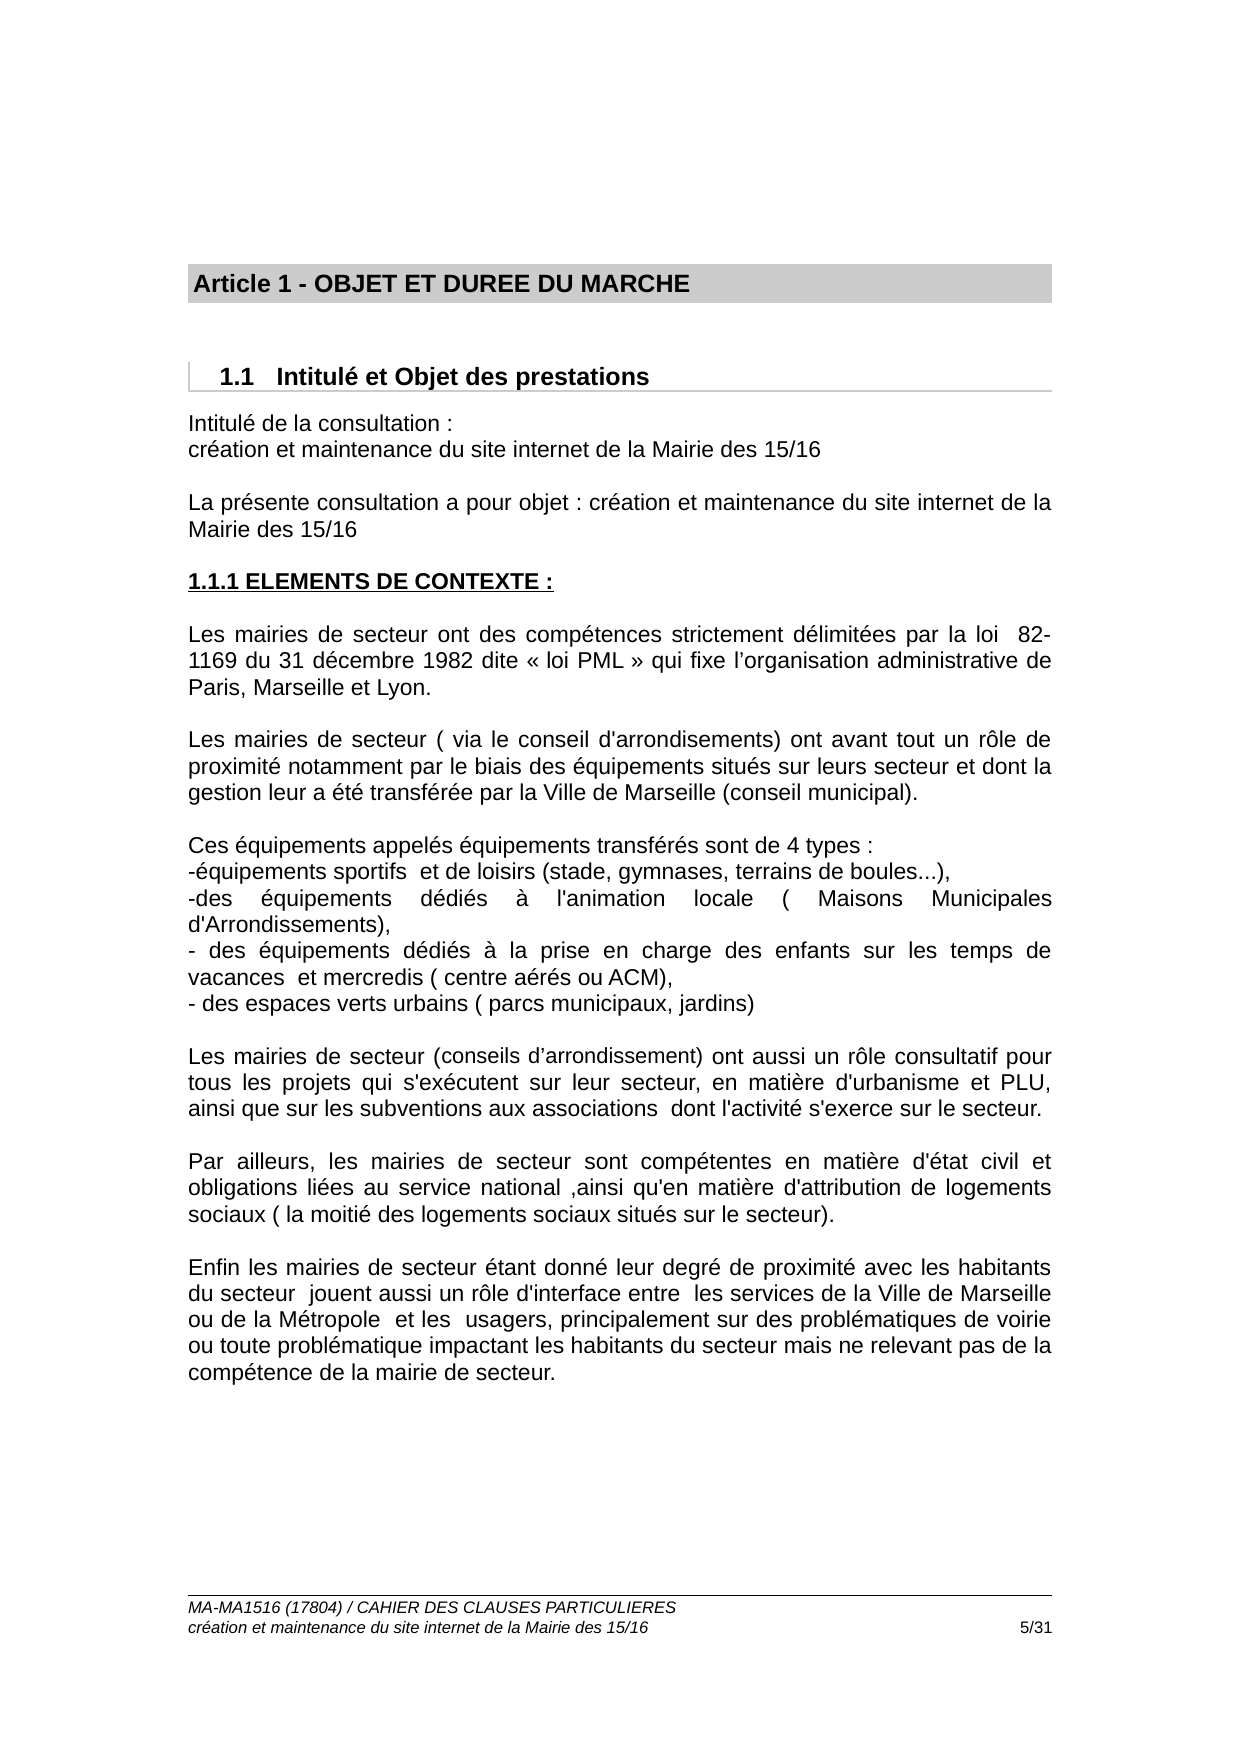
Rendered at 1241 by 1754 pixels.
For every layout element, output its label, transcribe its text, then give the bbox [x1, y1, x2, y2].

text -équipements sportifs et de loisirs (stade, gymnases, terrains de boules...), [188, 858, 1052, 884]
text - des équipements dédiés à la prise en charge des enfants sur les temps de vacances et mercredis ( centre aérés ou ACM), [188, 937, 1052, 990]
text 1.1.1 ELEMENTS DE CONTEXTE : [188, 568, 1052, 594]
text Les mairies de secteur (conseils d’arrondissement) ont aussi un rôle consultatif pour tous les projets qui s'exécutent sur leur secteur, en matière d'urbanisme et PLU, ainsi que sur les subventions aux associations dont l'activité s'exerce sur le secteur. [188, 1043, 1052, 1122]
text - des espaces verts urbains ( parcs municipaux, jardins) [188, 990, 1052, 1016]
text La présente consultation a pour objet : création et maintenance du site internet de la Mairie des 15/16 [188, 489, 1052, 542]
text Intitulé de la consultation : [188, 410, 1052, 436]
text Les mairies de secteur ( via le conseil d'arrondisements) ont avant tout un rôle de proximité notamment par le biais des équipements situés sur leurs secteur et dont la gestion leur a été transférée par la Ville de Marseille (conseil municipal). [188, 726, 1052, 805]
text création et maintenance du site internet de la Mairie des 15/16 [188, 436, 1052, 463]
text Enfin les mairies de secteur étant donné leur degré de proximité avec les habitants du secteur jouent aussi un rôle d'interface entre les services de la Ville de Marseille ou de la Métropole et les usagers, principalement sur des problématiques de voirie ou toute problématique impactant les habitants du secteur mais ne relevant pas de la compétence de la mairie de secteur. [188, 1253, 1052, 1385]
text Les mairies de secteur ont des compétences strictement délimitées par la loi 82-1169 du 31 décembre 1982 dite « loi PML » qui fixe l’organisation administrative de Paris, Marseille et Lyon. [188, 621, 1052, 700]
text Ces équipements appelés équipements transférés sont de 4 types : [188, 832, 1052, 858]
text -des équipements dédiés à l'animation locale ( Maisons Municipales d'Arrondissements), [188, 884, 1052, 937]
text Par ailleurs, les mairies de secteur sont compétentes en matière d'état civil et obligations liées au service national ,ainsi qu'en matière d'attribution de logements sociaux ( la moitié des logements sociaux situés sur le secteur). [188, 1148, 1052, 1227]
subtitle OBJET ET DUREE DU MARCHE [190, 266, 1050, 300]
subtitle Intitulé et Objet des prestations [190, 362, 1052, 390]
